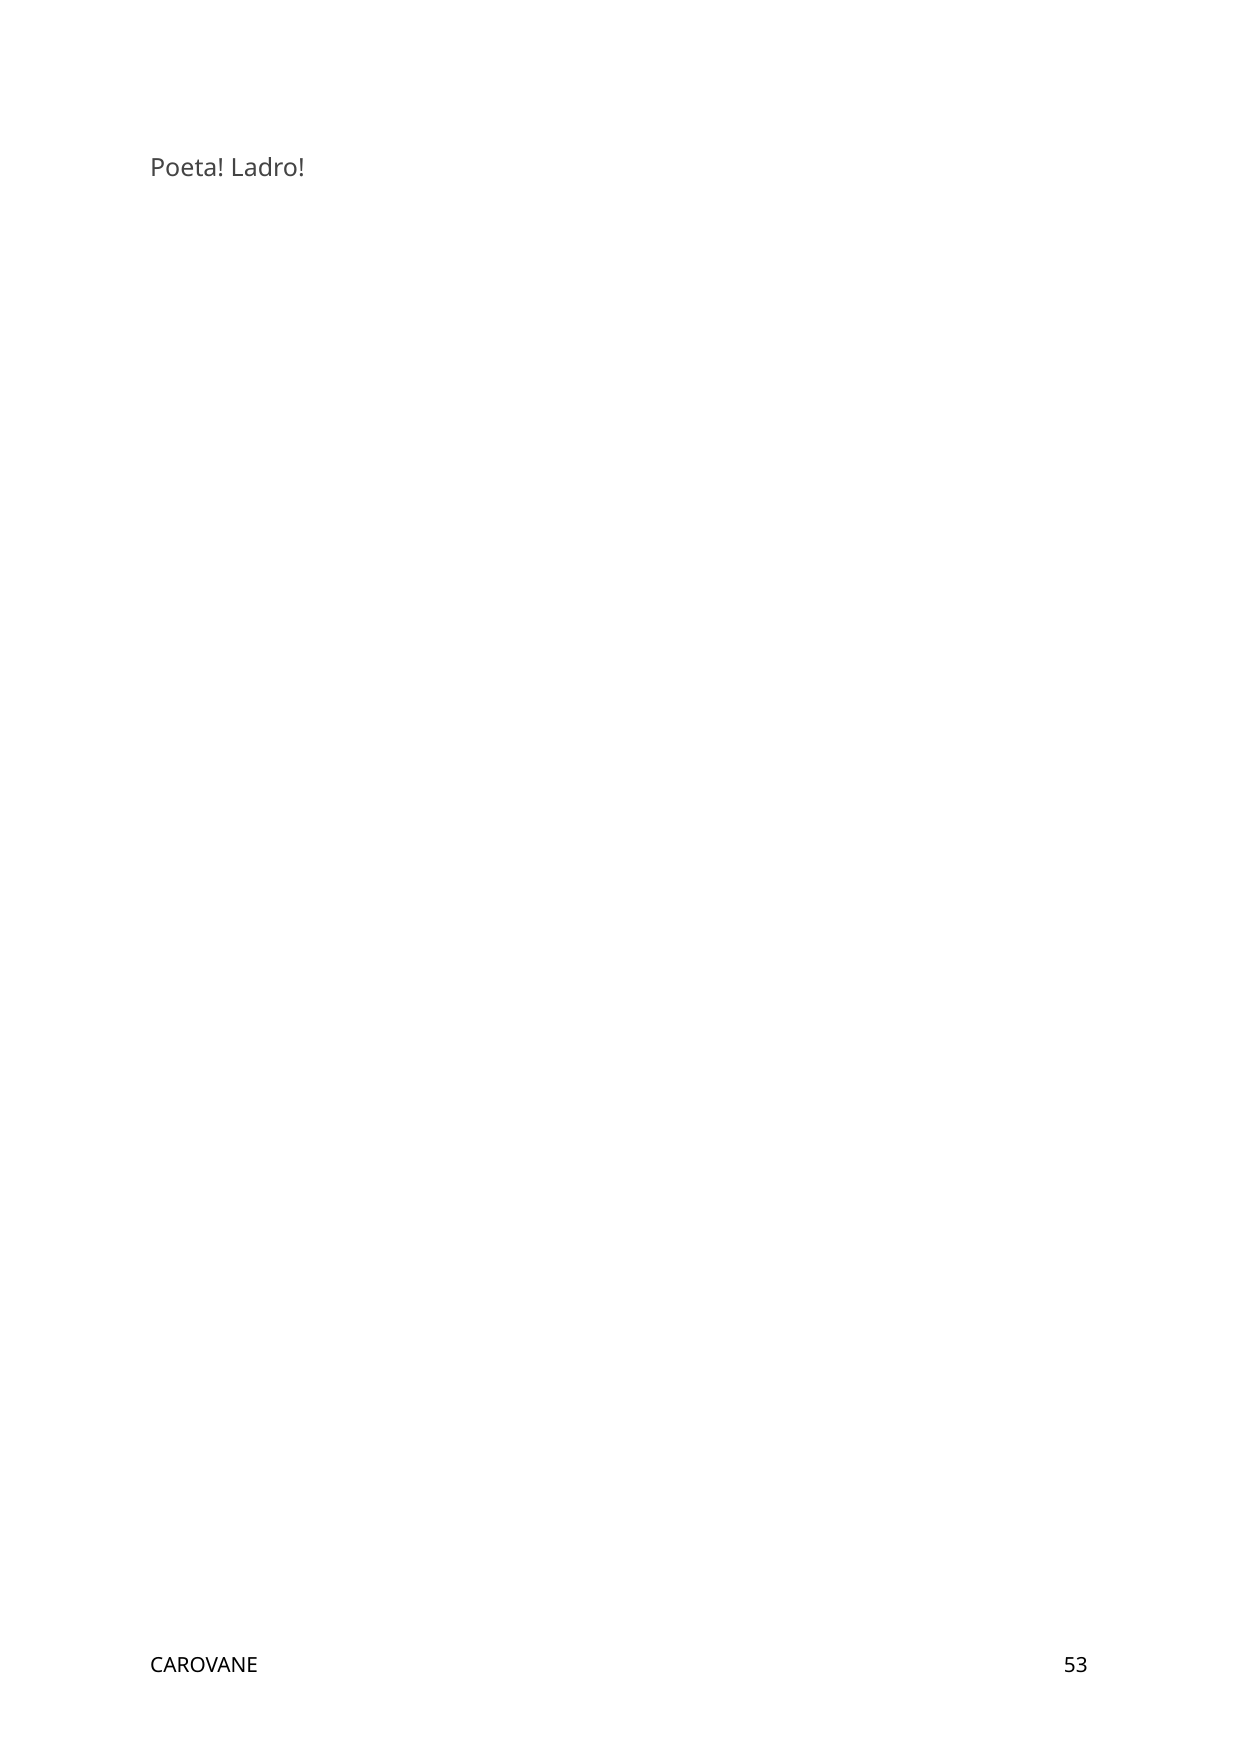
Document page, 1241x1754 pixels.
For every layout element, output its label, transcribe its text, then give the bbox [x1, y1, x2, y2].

text Poeta! Ladro! [150, 150, 1090, 184]
